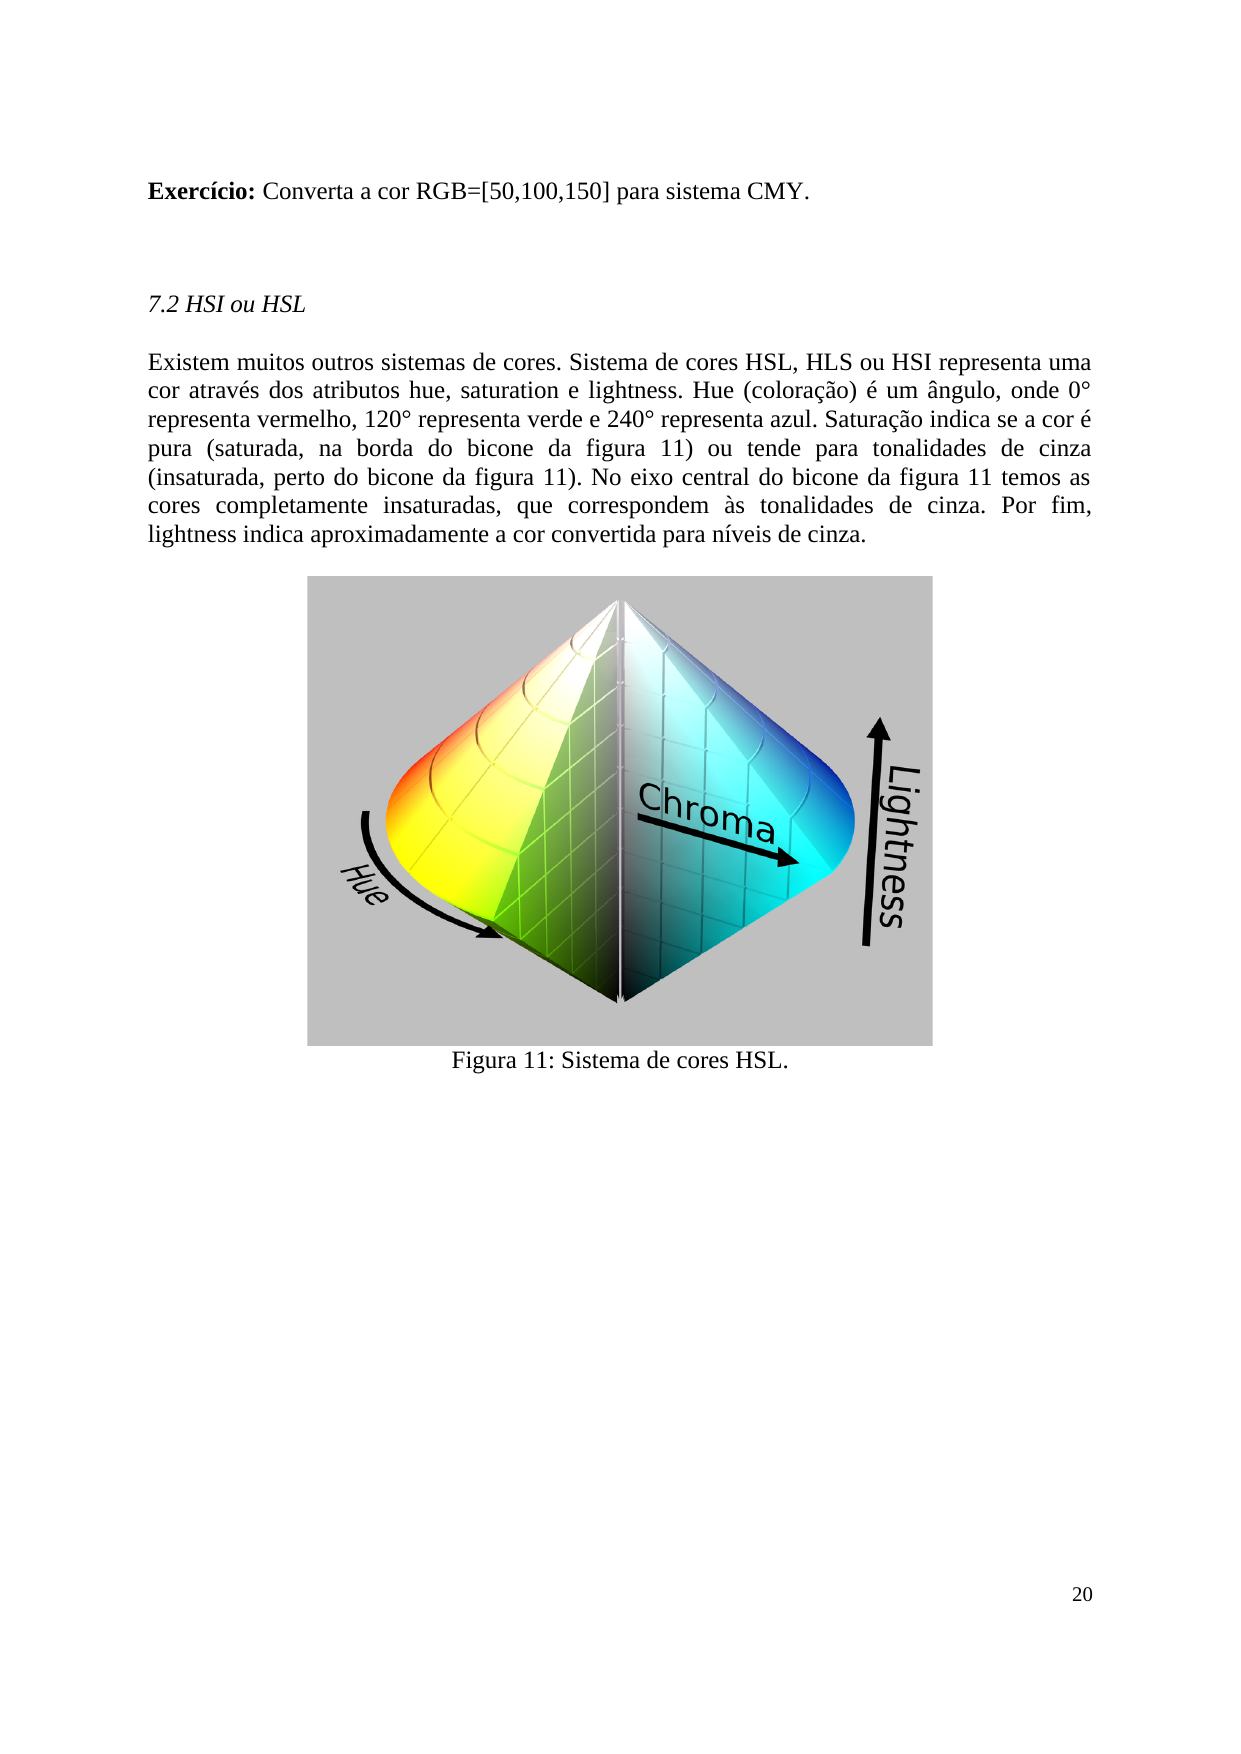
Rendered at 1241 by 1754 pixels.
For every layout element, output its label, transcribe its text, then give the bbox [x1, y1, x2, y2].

picture [307, 576, 933, 1046]
text 7.2 HSI ou HSL [148, 289, 1092, 318]
text Existem muitos outros sistemas de cores. Sistema de cores HSL, HLS ou HSI representa uma cor através dos atributos hue, saturation e lightness. Hue (coloração) é um ângulo, onde 0° representa vermelho, 120° representa verde e 240° representa azul. Saturação indica se a cor é pura (saturada, na borda do bicone da figura 11) ou tende para tonalidades de cinza (insaturada, perto do bicone da figura 11). No eixo central do bicone da figura 11 temos as cores completamente insaturadas, que correspondem às tonalidades de cinza. Por fim, lightness indica aproximadamente a cor convertida para níveis de cinza. [148, 347, 1092, 548]
text Exercício: Converta a cor RGB=[50,100,150] para sistema CMY. [148, 176, 1092, 205]
text Figura 11: Sistema de cores HSL. [148, 1046, 1092, 1074]
